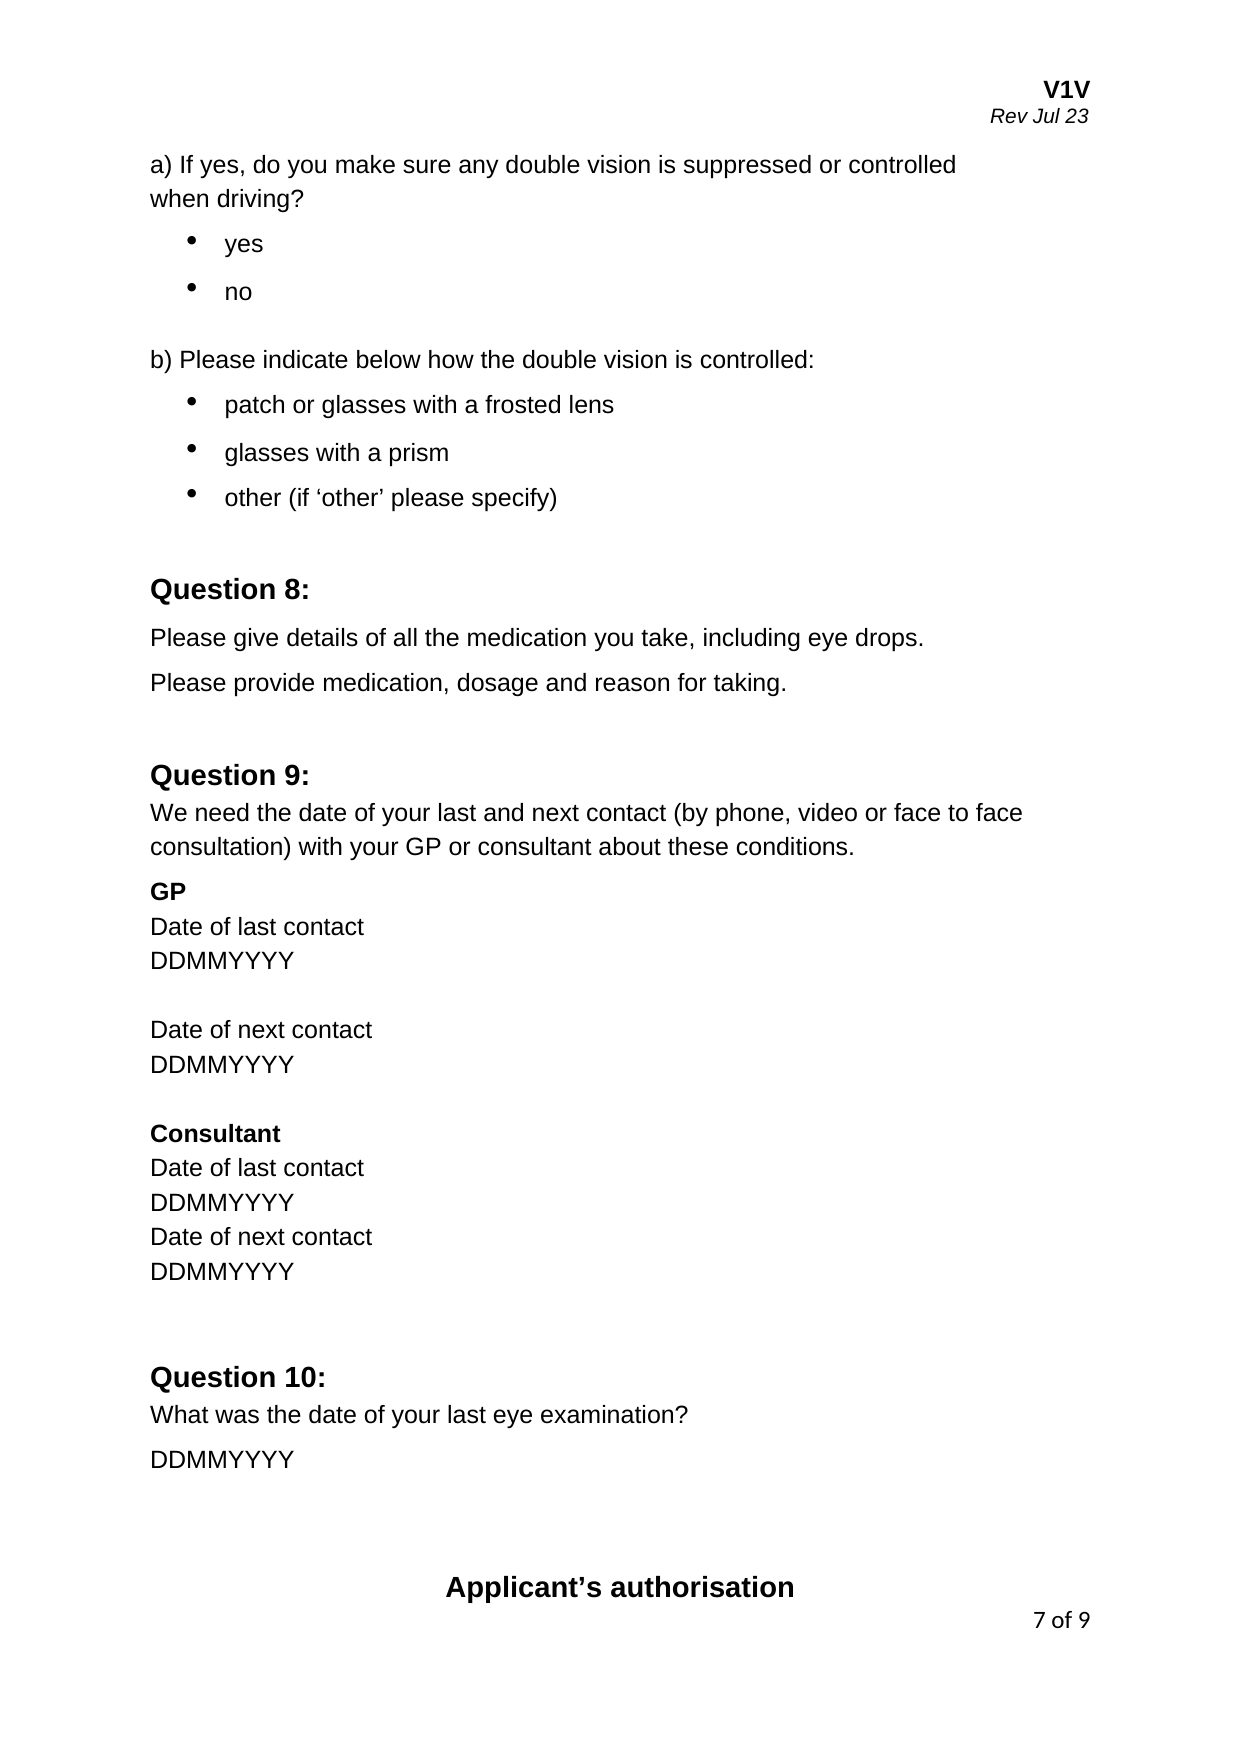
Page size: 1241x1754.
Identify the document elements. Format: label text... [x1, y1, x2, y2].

text a) If yes, do you make sure any double vision is suppressed or controlled when driving? [150, 150, 1090, 213]
list no [187, 276, 1090, 305]
text Date of next contact DDMMYYYY [150, 1222, 1090, 1285]
text Consultant Date of last contact DDMMYYYY [150, 1119, 1090, 1216]
text Question 10: [150, 1360, 1090, 1393]
text What was the date of your last eye examination? [150, 1400, 1090, 1429]
list glasses with a prism [187, 437, 1090, 466]
text b) Please indicate below how the double vision is controlled: [150, 346, 1090, 374]
text Please give details of all the medication you take, including eye drops. [150, 623, 1090, 652]
text Date of next contact DDMMYYYY [150, 1015, 1090, 1078]
text Applicant’s authorisation [150, 1570, 1090, 1604]
list other (if ‘other’ please specify) [187, 482, 1090, 511]
text Please provide medication, dosage and reason for taking. [150, 668, 1090, 697]
text We need the date of your last and next contact (by phone, video or face to face consultation) with your GP or consultant about these conditions. [150, 798, 1090, 861]
text Question 8: [150, 572, 1090, 606]
text Question 9: [150, 758, 1090, 791]
text DDMMYYYY [150, 1445, 1090, 1474]
text GP Date of last contact DDMMYYYY [150, 877, 1090, 975]
list patch or glasses with a frosted lens [187, 390, 1090, 419]
list yes [187, 229, 1090, 258]
